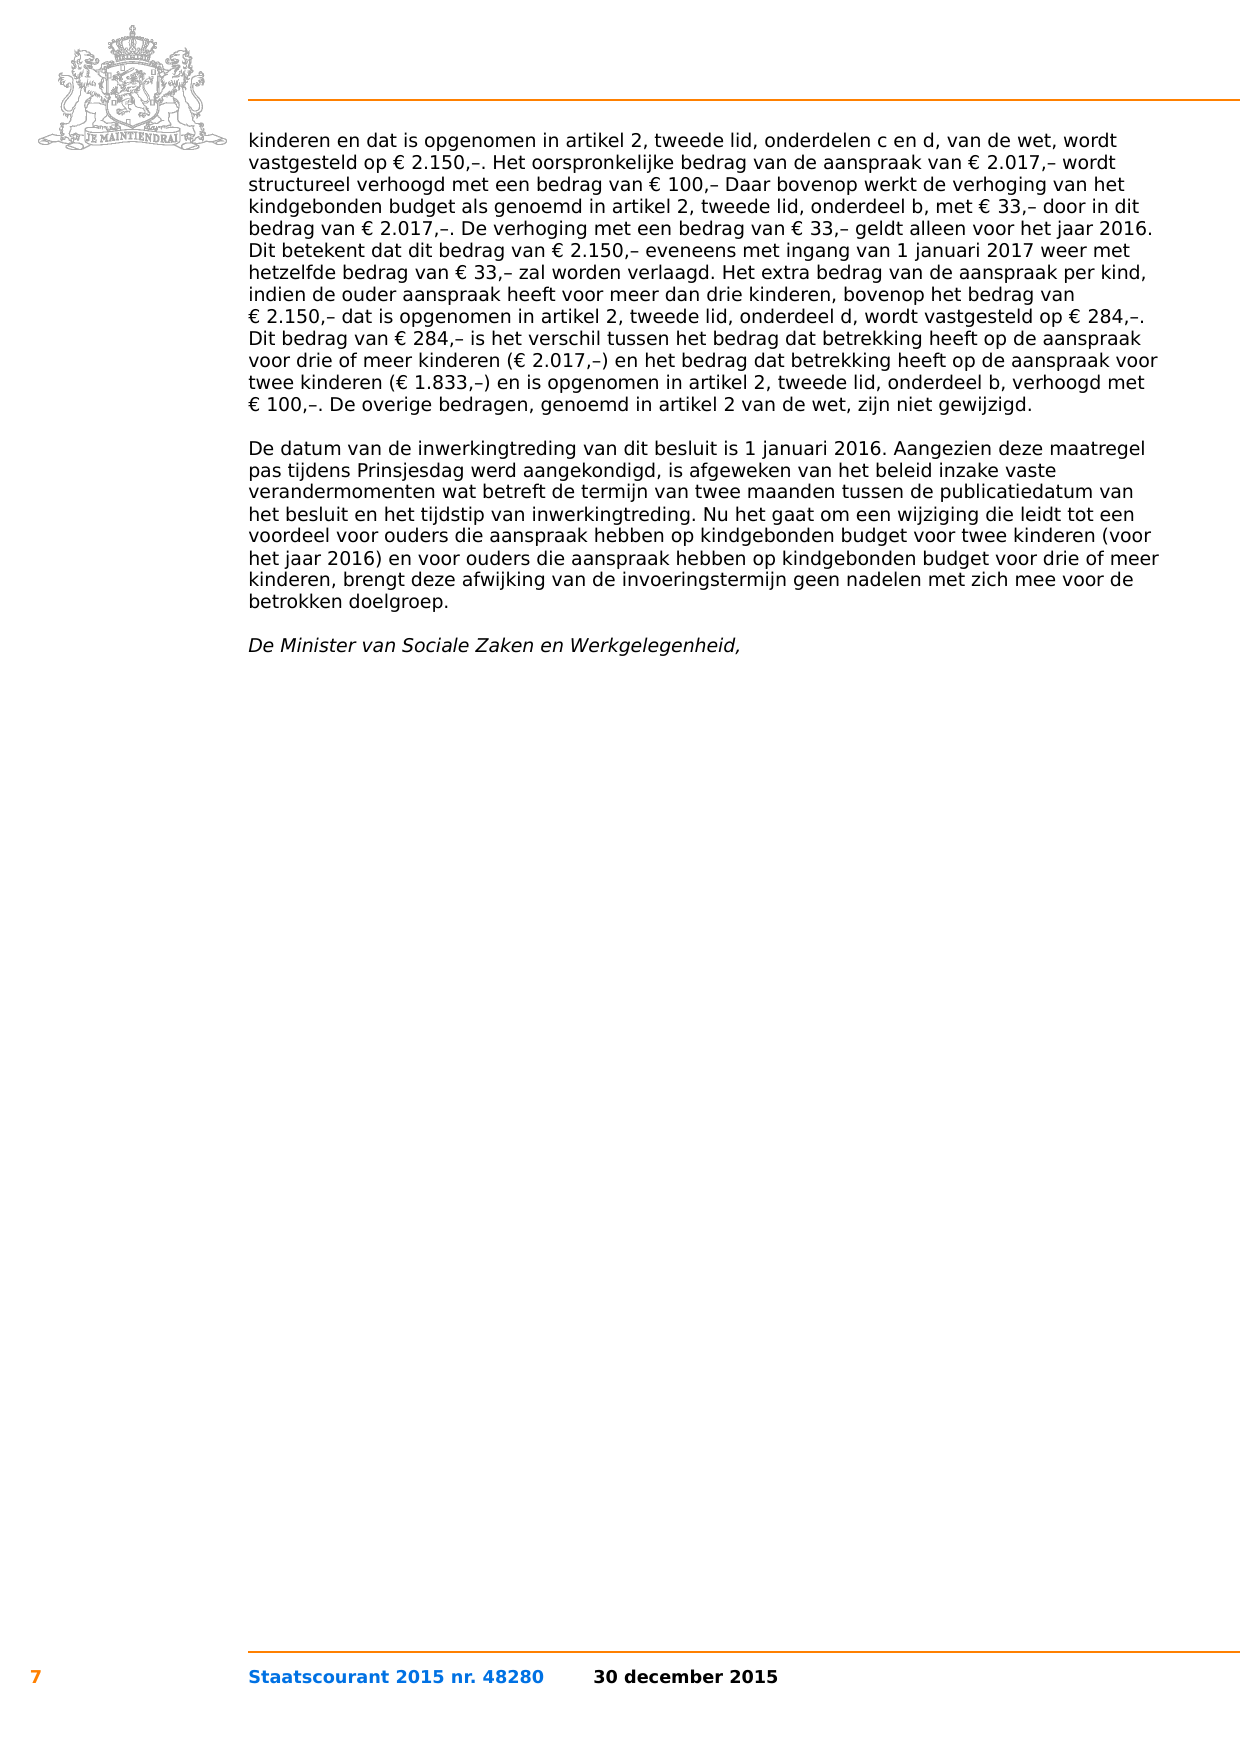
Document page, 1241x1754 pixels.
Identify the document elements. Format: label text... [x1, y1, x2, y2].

text kinderen en dat is opgenomen in artikel 2, tweede lid, onderdelen c en d, van de wet, wordt vastgesteld op € 2.150,–. Het oorspronkelijke bedrag van de aanspraak van € 2.017,– wordt structureel verhoogd met een bedrag van € 100,– Daar bovenop werkt de verhoging van het kindgebonden budget als genoemd in artikel 2, tweede lid, onderdeel b, met € 33,– door in dit bedrag van € 2.017,–. De verhoging met een bedrag van € 33,– geldt alleen voor het jaar 2016. Dit betekent dat dit bedrag van € 2.150,– eveneens met ingang van 1 januari 2017 weer met hetzelfde bedrag van € 33,– zal worden verlaagd. Het extra bedrag van de aanspraak per kind, indien de ouder aanspraak heeft voor meer dan drie kinderen, bovenop het bedrag van € 2.150,– dat is opgenomen in artikel 2, tweede lid, onderdeel d, wordt vastgesteld op € 284,–. Dit bedrag van € 284,– is het verschil tussen het bedrag dat betrekking heeft op de aanspraak voor drie of meer kinderen (€ 2.017,–) en het bedrag dat betrekking heeft op de aanspraak voor twee kinderen (€ 1.833,–) en is opgenomen in artikel 2, tweede lid, onderdeel b, verhoogd met € 100,–. De overige bedragen, genoemd in artikel 2 van de wet, zijn niet gewijzigd. [248, 130, 1163, 416]
text De datum van de inwerkingtreding van dit besluit is 1 januari 2016. Aangezien deze maatregel pas tijdens Prinsjesdag werd aangekondigd, is afgeweken van het beleid inzake vaste verandermomenten wat betreft de termijn van twee maanden tussen de publicatiedatum van het besluit en het tijdstip van inwerkingtreding. Nu het gaat om een wijziging die leidt tot een voordeel voor ouders die aanspraak hebben op kindgebonden budget voor twee kinderen (voor het jaar 2016) en voor ouders die aanspraak hebben op kindgebonden budget voor drie of meer kinderen, brengt deze afwijking van de invoeringstermijn geen nadelen met zich mee voor de betrokken doelgroep. [248, 437, 1163, 613]
text De Minister van Sociale Zaken en Werkgelegenheid, [248, 635, 1163, 657]
picture [38, 25, 227, 150]
